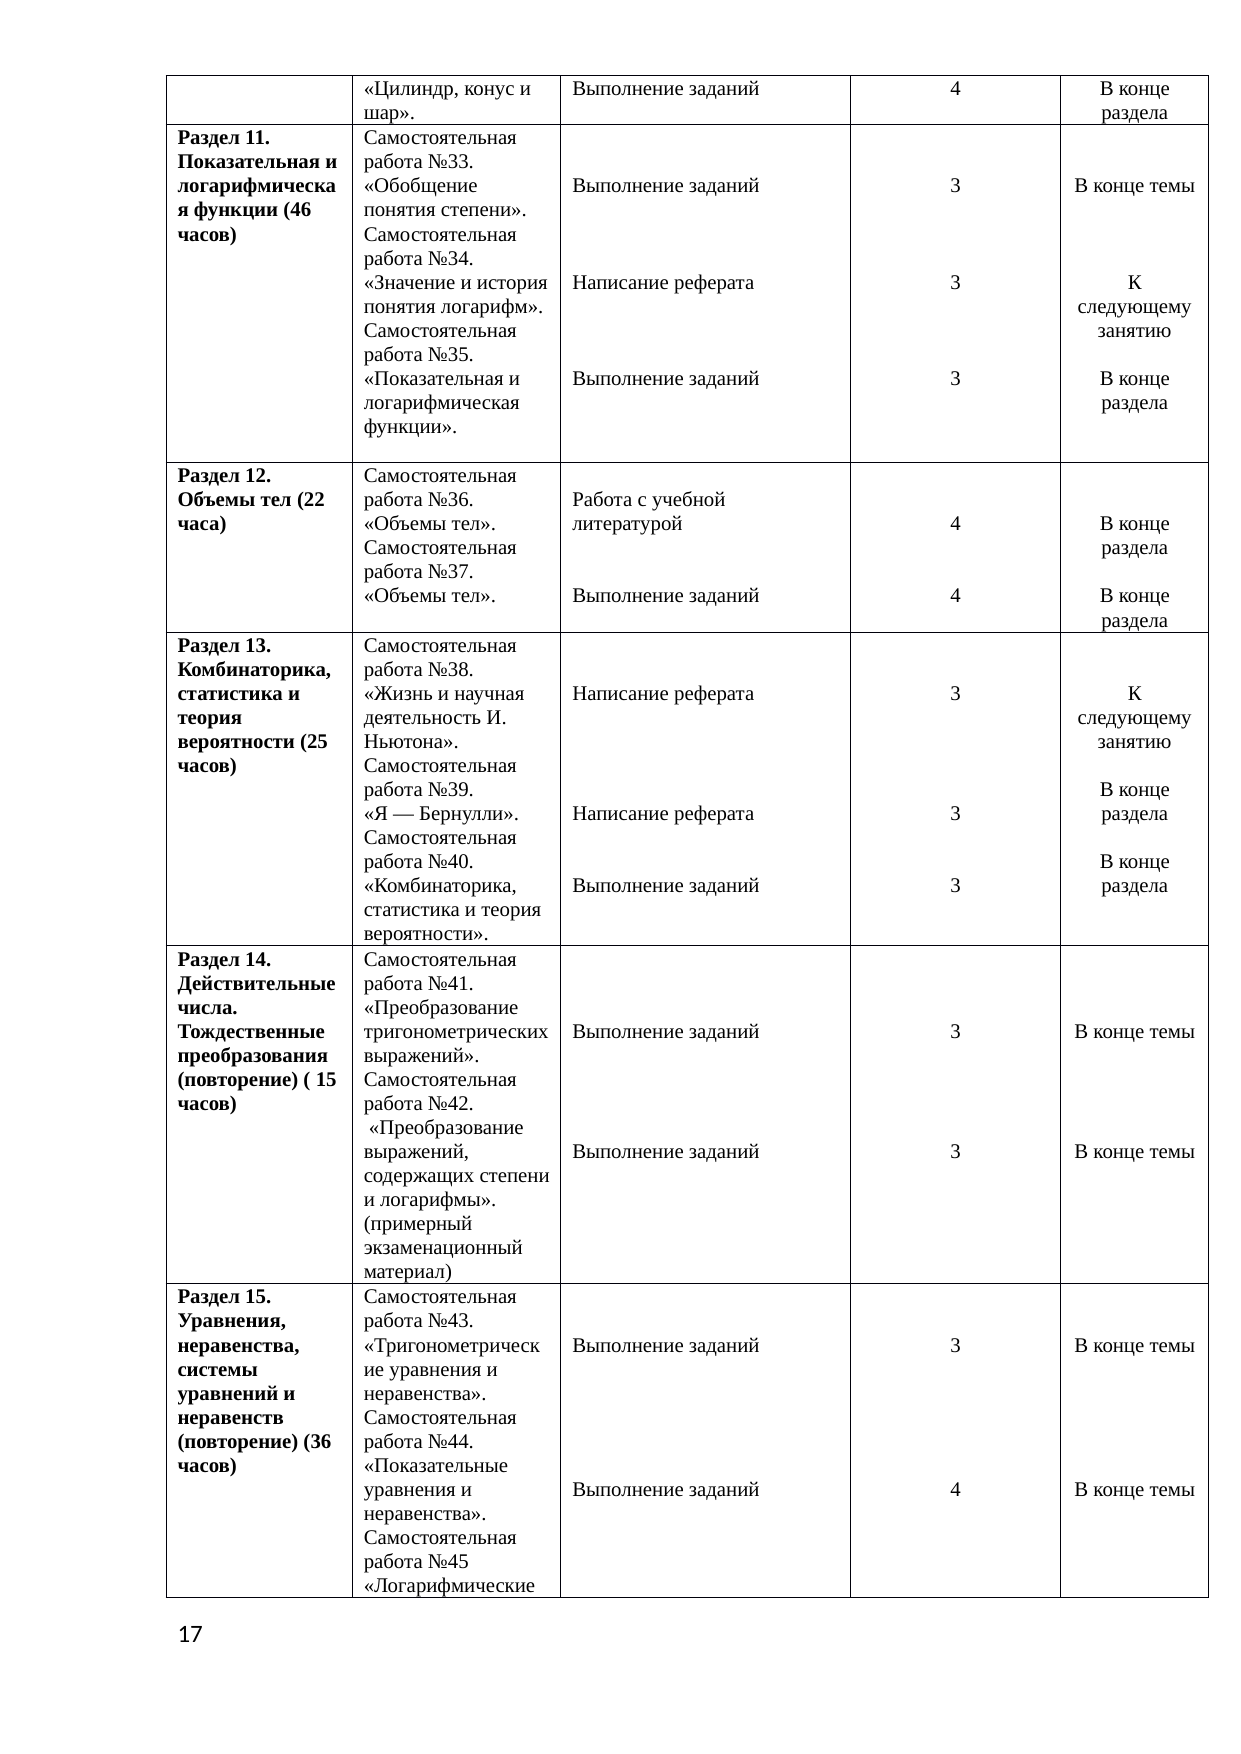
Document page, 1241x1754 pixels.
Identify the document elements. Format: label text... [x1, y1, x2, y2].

table_cell Раздел 12. Объемы тел (22 часа) [167, 463, 352, 632]
table_cell «Цилиндр, конус и шар». [353, 76, 560, 124]
table_cell Раздел 13. Комбинаторика, статистика и теория вероятности (25 часов) [167, 633, 352, 945]
table_cell В конце раздела В конце раздела [1061, 463, 1208, 632]
table_cell Выполнение заданий Выполнение заданий [561, 946, 850, 1283]
table_cell Написание реферата Написание реферата Выполнение заданий [561, 633, 850, 945]
table_cell Раздел 14. Действительные числа. Тождественные преобразования (повторение) ( 15 часов) [167, 946, 352, 1283]
table_cell 4 [851, 76, 1060, 124]
table_cell Выполнение заданий Написание реферата Выполнение заданий [561, 125, 850, 462]
table_cell В конце раздела [1061, 76, 1208, 124]
table_cell Самостоятельная работа №36. «Объемы тел». Самостоятельная работа №37. «Объемы тел». [353, 463, 560, 632]
table_cell В конце темы В конце темы [1061, 1284, 1208, 1597]
table_cell Выполнение заданий [561, 76, 850, 124]
table_cell Выполнение заданий Выполнение заданий [561, 1284, 850, 1597]
table_cell Самостоятельная работа №43. «Тригонометрические уравнения и неравенства». Самостоятельная работа №44. «Показательные уравнения и неравенства». Самостоятельная работа №45 «Логарифмические [353, 1284, 560, 1597]
table_cell 3 3 3 [851, 125, 1060, 462]
table_cell 3 4 [851, 1284, 1060, 1597]
table_cell Самостоятельная работа №41. «Преобразование тригонометрических выражений». Самостоятельная работа №42. «Преобразование выражений, содержащих степени и логарифмы». (примерный экзаменационный материал) [353, 946, 560, 1283]
table_cell 3 3 3 [851, 633, 1060, 945]
table_cell 4 4 [851, 463, 1060, 632]
table_cell Самостоятельная работа №38. «Жизнь и научная деятельность И. Ньютона». Самостоятельная работа №39. «Я — Бернулли». Самостоятельная работа №40. «Комбинаторика, статистика и теория вероятности». [353, 633, 560, 945]
table_cell Раздел 15. Уравнения, неравенства, системы уравнений и неравенств (повторение) (36 часов) [167, 1284, 352, 1597]
table_cell В конце темы К следующему занятию В конце раздела [1061, 125, 1208, 462]
table_cell Самостоятельная работа №33. «Обобщение понятия степени». Самостоятельная работа №34. «Значение и история понятия логарифм». Самостоятельная работа №35. «Показательная и логарифмическая функции». [353, 125, 560, 462]
table_cell Раздел 11. Показательная и логарифмическая функции (46 часов) [167, 125, 352, 462]
table_cell К следующему занятию В конце раздела В конце раздела [1061, 633, 1208, 945]
table_cell [167, 76, 352, 124]
table_cell В конце темы В конце темы [1061, 946, 1208, 1283]
table_cell Работа с учебной литературой Выполнение заданий [561, 463, 850, 632]
table_cell 3 3 [851, 946, 1060, 1283]
